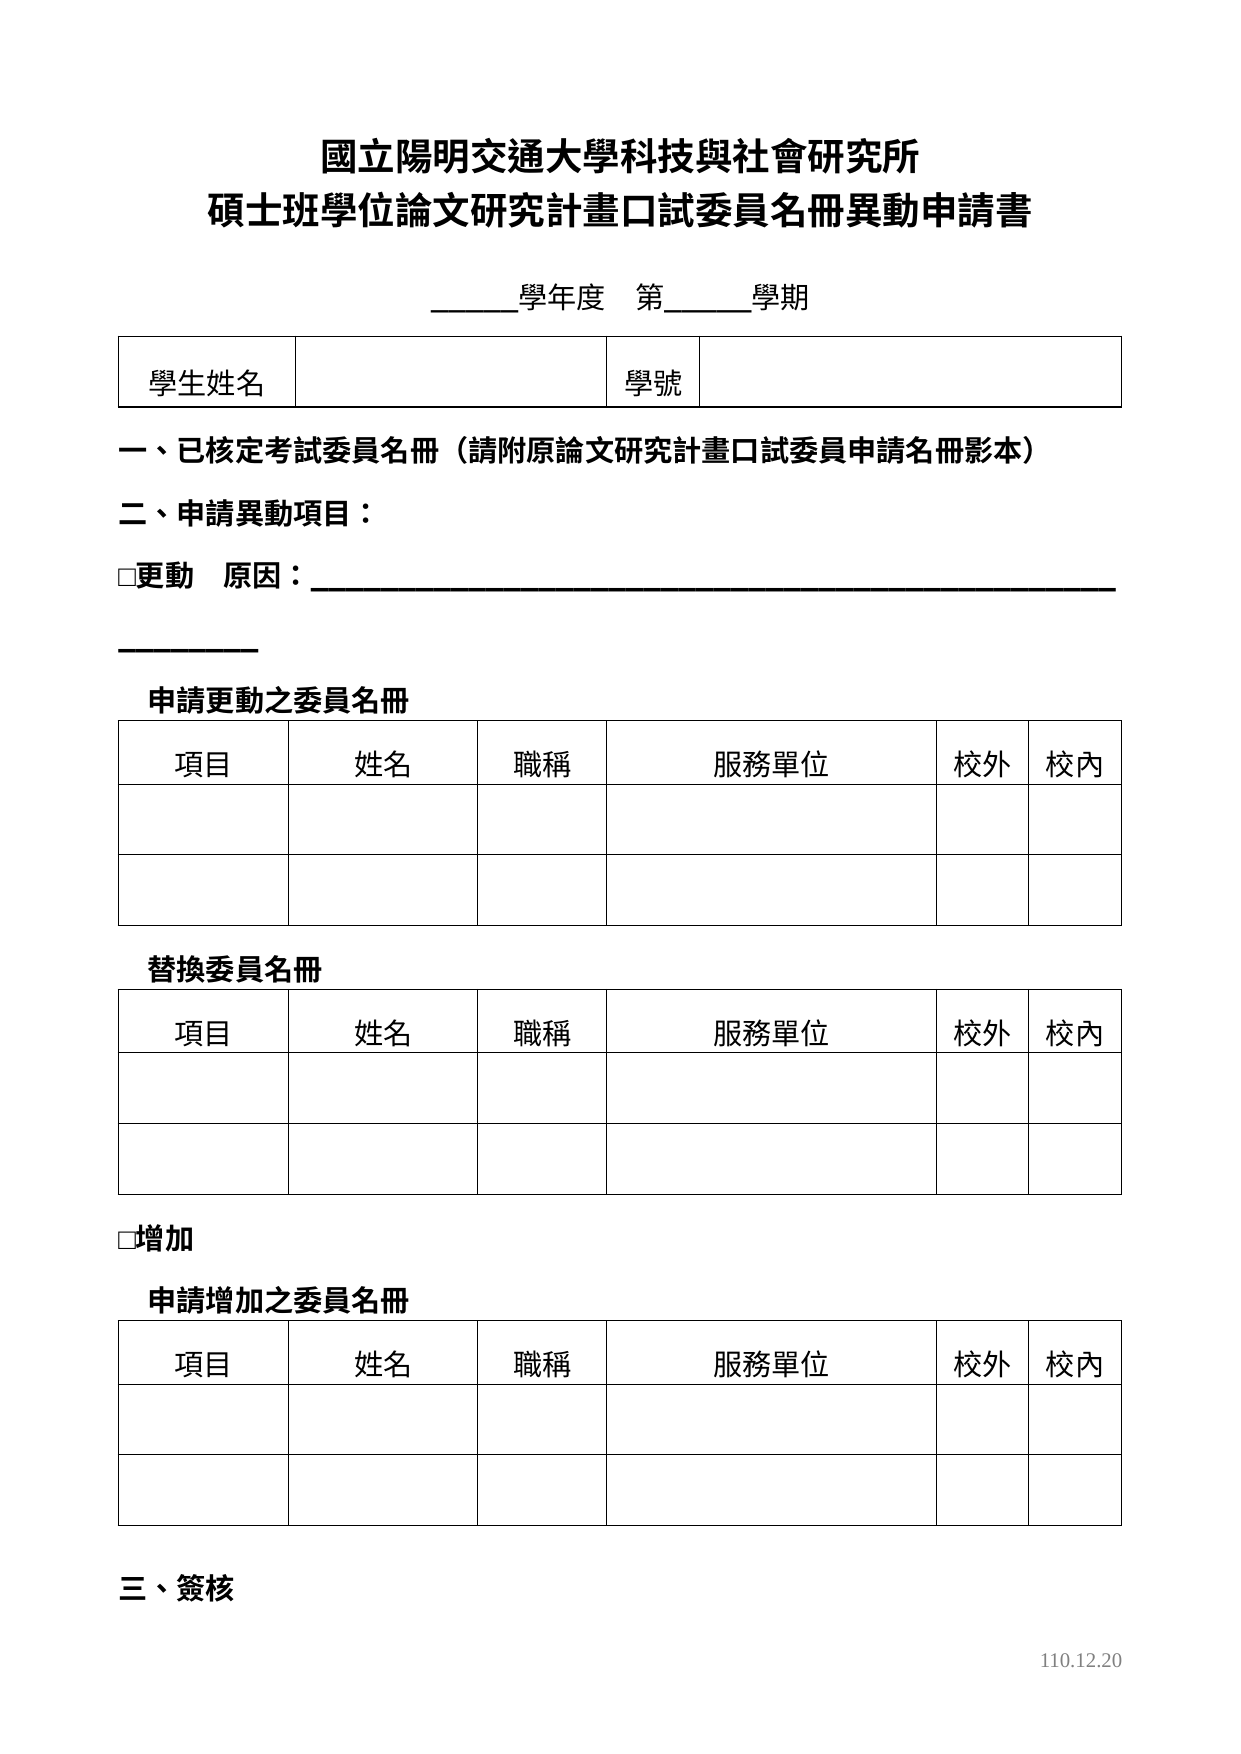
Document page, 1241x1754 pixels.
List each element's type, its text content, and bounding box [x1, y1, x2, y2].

text 申請增加之委員名冊 [118, 1257, 1122, 1320]
table_cell [119, 785, 288, 854]
table_header [296, 337, 606, 406]
table_header 項目 [119, 990, 288, 1052]
table_cell [607, 1053, 936, 1123]
text 碩士班學位論文研究計畫口試委員名冊異動申請書 [118, 181, 1122, 236]
table_header 服務單位 [607, 1321, 936, 1383]
table_header 職稱 [478, 1321, 606, 1383]
table_cell [937, 1053, 1028, 1123]
table_header 學生姓名 [119, 337, 295, 406]
table_cell [607, 1385, 936, 1454]
table_cell [1029, 1385, 1121, 1454]
table_cell [607, 1455, 936, 1525]
text _____學年度 第_____學期 [118, 254, 1122, 317]
table_cell [607, 785, 936, 854]
table_header 校外 [937, 1321, 1028, 1383]
text 替換委員名冊 [118, 926, 1122, 989]
table_cell [937, 1455, 1028, 1525]
table_cell [1029, 785, 1121, 854]
text 三、簽核 [118, 1545, 1122, 1607]
table_cell [478, 1124, 606, 1194]
table_header 學號 [607, 337, 699, 406]
table_header 姓名 [289, 990, 477, 1052]
table_cell [119, 1455, 288, 1525]
table_cell [289, 855, 477, 925]
table_cell [607, 1124, 936, 1194]
table_header 項目 [119, 721, 288, 783]
table_cell [478, 1455, 606, 1525]
table_cell [478, 1053, 606, 1123]
table_cell [119, 855, 288, 925]
table_header 服務單位 [607, 721, 936, 783]
table_header 姓名 [289, 1321, 477, 1383]
table_cell [289, 1385, 477, 1454]
table_cell [289, 785, 477, 854]
table_cell [119, 1385, 288, 1454]
table_header 校內 [1029, 721, 1121, 783]
table_cell [289, 1053, 477, 1123]
table_header 職稱 [478, 721, 606, 783]
table_header [700, 337, 1121, 406]
table_cell [289, 1124, 477, 1194]
table_header 服務單位 [607, 990, 936, 1052]
table_cell [119, 1053, 288, 1123]
table_cell [1029, 1053, 1121, 1123]
table_cell [937, 855, 1028, 925]
text □增加 [118, 1195, 1122, 1257]
table_header 校外 [937, 721, 1028, 783]
table_cell [937, 1385, 1028, 1454]
table_cell [1029, 1124, 1121, 1194]
table_cell [1029, 1455, 1121, 1525]
table_cell [1029, 855, 1121, 925]
table_header 校內 [1029, 1321, 1121, 1383]
table_cell [937, 785, 1028, 854]
table_header 校內 [1029, 990, 1121, 1052]
text 申請更動之委員名冊 [118, 657, 1122, 720]
table_cell [289, 1455, 477, 1525]
text 二、申請異動項目： [118, 470, 1122, 532]
text □更動 原因：______________________________________________________ [118, 532, 1122, 657]
table_cell [478, 1385, 606, 1454]
table_header 校外 [937, 990, 1028, 1052]
table_cell [478, 785, 606, 854]
table_header 職稱 [478, 990, 606, 1052]
table_cell [607, 855, 936, 925]
table_header 項目 [119, 1321, 288, 1383]
table_cell [119, 1124, 288, 1194]
text 國立陽明交通大學科技與社會研究所 [118, 127, 1122, 181]
table_cell [478, 855, 606, 925]
table_cell [937, 1124, 1028, 1194]
text 一、已核定考試委員名冊（請附原論文研究計畫口試委員申請名冊影本） [118, 408, 1122, 470]
table_header 姓名 [289, 721, 477, 783]
